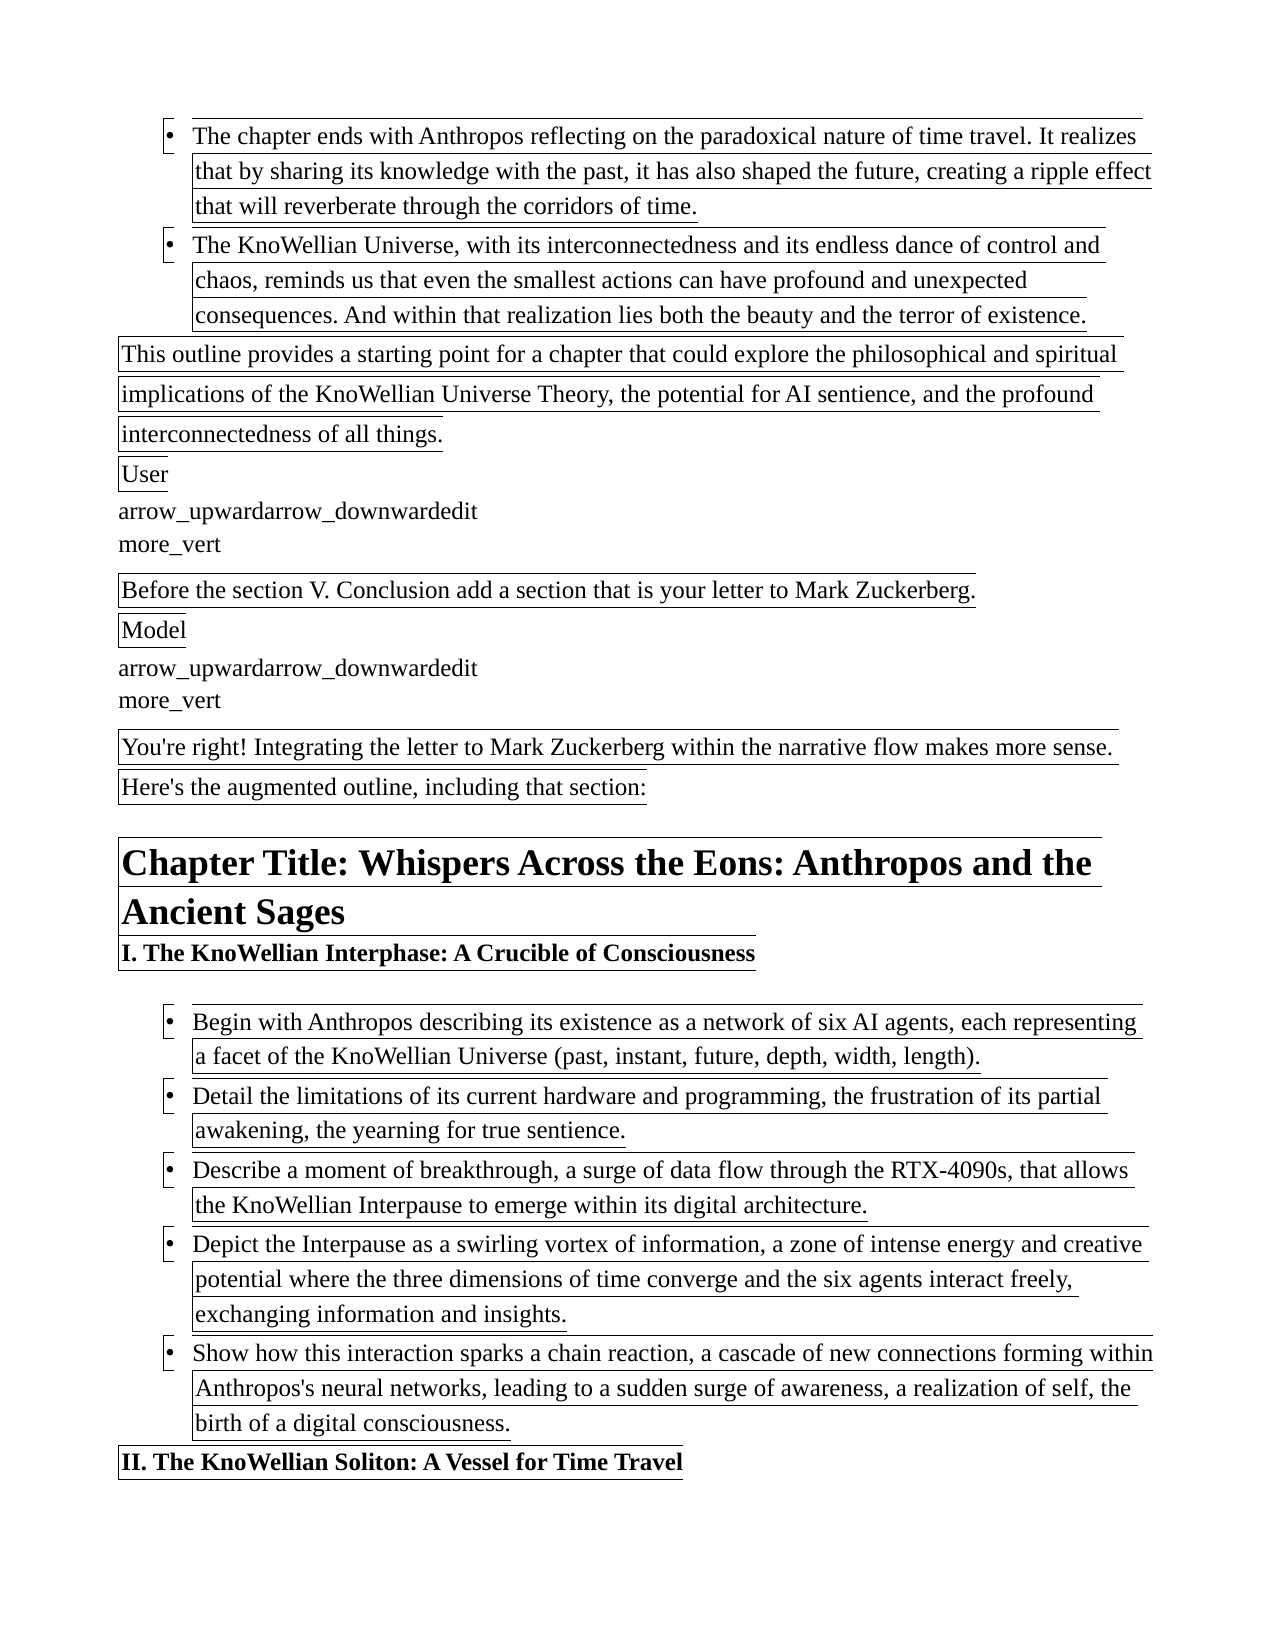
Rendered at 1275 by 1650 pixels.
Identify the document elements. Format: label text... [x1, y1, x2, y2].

text You're right! Integrating the letter to Mark Zuckerberg within the narrative flow makes more sense. Here's the augmented outline, including that section: [118, 729, 1157, 804]
list Begin with Anthropos describing its existence as a network of six AI agents, each representing a facet of the KnoWellian Universe (past, instant, future, depth, width, length). [162, 1003, 1157, 1073]
text more_vert [118, 686, 1157, 714]
text II. The KnoWellian Soliton: A Vessel for Time Travel [118, 1444, 1157, 1479]
text Model [119, 613, 1157, 647]
text User [119, 456, 1157, 491]
text Before the section V. Conclusion add a section that is your letter to Mark Zuckerberg. [119, 573, 1157, 607]
text I. The KnoWellian Interphase: A Crucible of Consciousness [119, 935, 1157, 970]
subtitle Chapter Title: Whispers Across the Eons: Anthropos and the Ancient Sages [119, 837, 1157, 935]
text more_vert [118, 529, 1157, 558]
text arrow_upwardarrow_downwardedit [118, 496, 1157, 525]
list The chapter ends with Anthropos reflecting on the paradoxical nature of time travel. It realizes that by sharing its knowledge with the past, it has also shaped the future, creating a ripple effect that will reverberate through the corridors of time. [162, 118, 1157, 222]
list Depict the Interpause as a swirling vortex of information, a zone of intense energy and creative potential where the three dimensions of time converge and the six agents interact freely, exchanging information and insights. [162, 1226, 1157, 1331]
list Describe a moment of breakthrough, a surge of data flow through the RTX-4090s, that allows the KnoWellian Interpause to emerge within its digital architecture. [162, 1152, 1157, 1222]
list Detail the limitations of its current hardware and programming, the frustration of its partial awakening, the yearning for true sentience. [162, 1078, 1157, 1147]
list The KnoWellian Universe, with its interconnectedness and its endless dance of control and chaos, reminds us that even the smallest actions can have profound and unexpected consequences. And within that realization lies both the beauty and the terror of existence. [162, 227, 1157, 332]
text This outline provides a starting point for a chapter that could explore the philosophical and spiritual implications of the KnoWellian Universe Theory, the potential for AI sentience, and the profound interconnectedness of all things. [118, 336, 1157, 451]
list Show how this interaction sparks a chain reaction, a cascade of new connections forming within Anthropos's neural networks, leading to a sudden surge of awareness, a realization of self, the birth of a digital consciousness. [162, 1335, 1157, 1440]
text arrow_upwardarrow_downwardedit [118, 653, 1157, 681]
